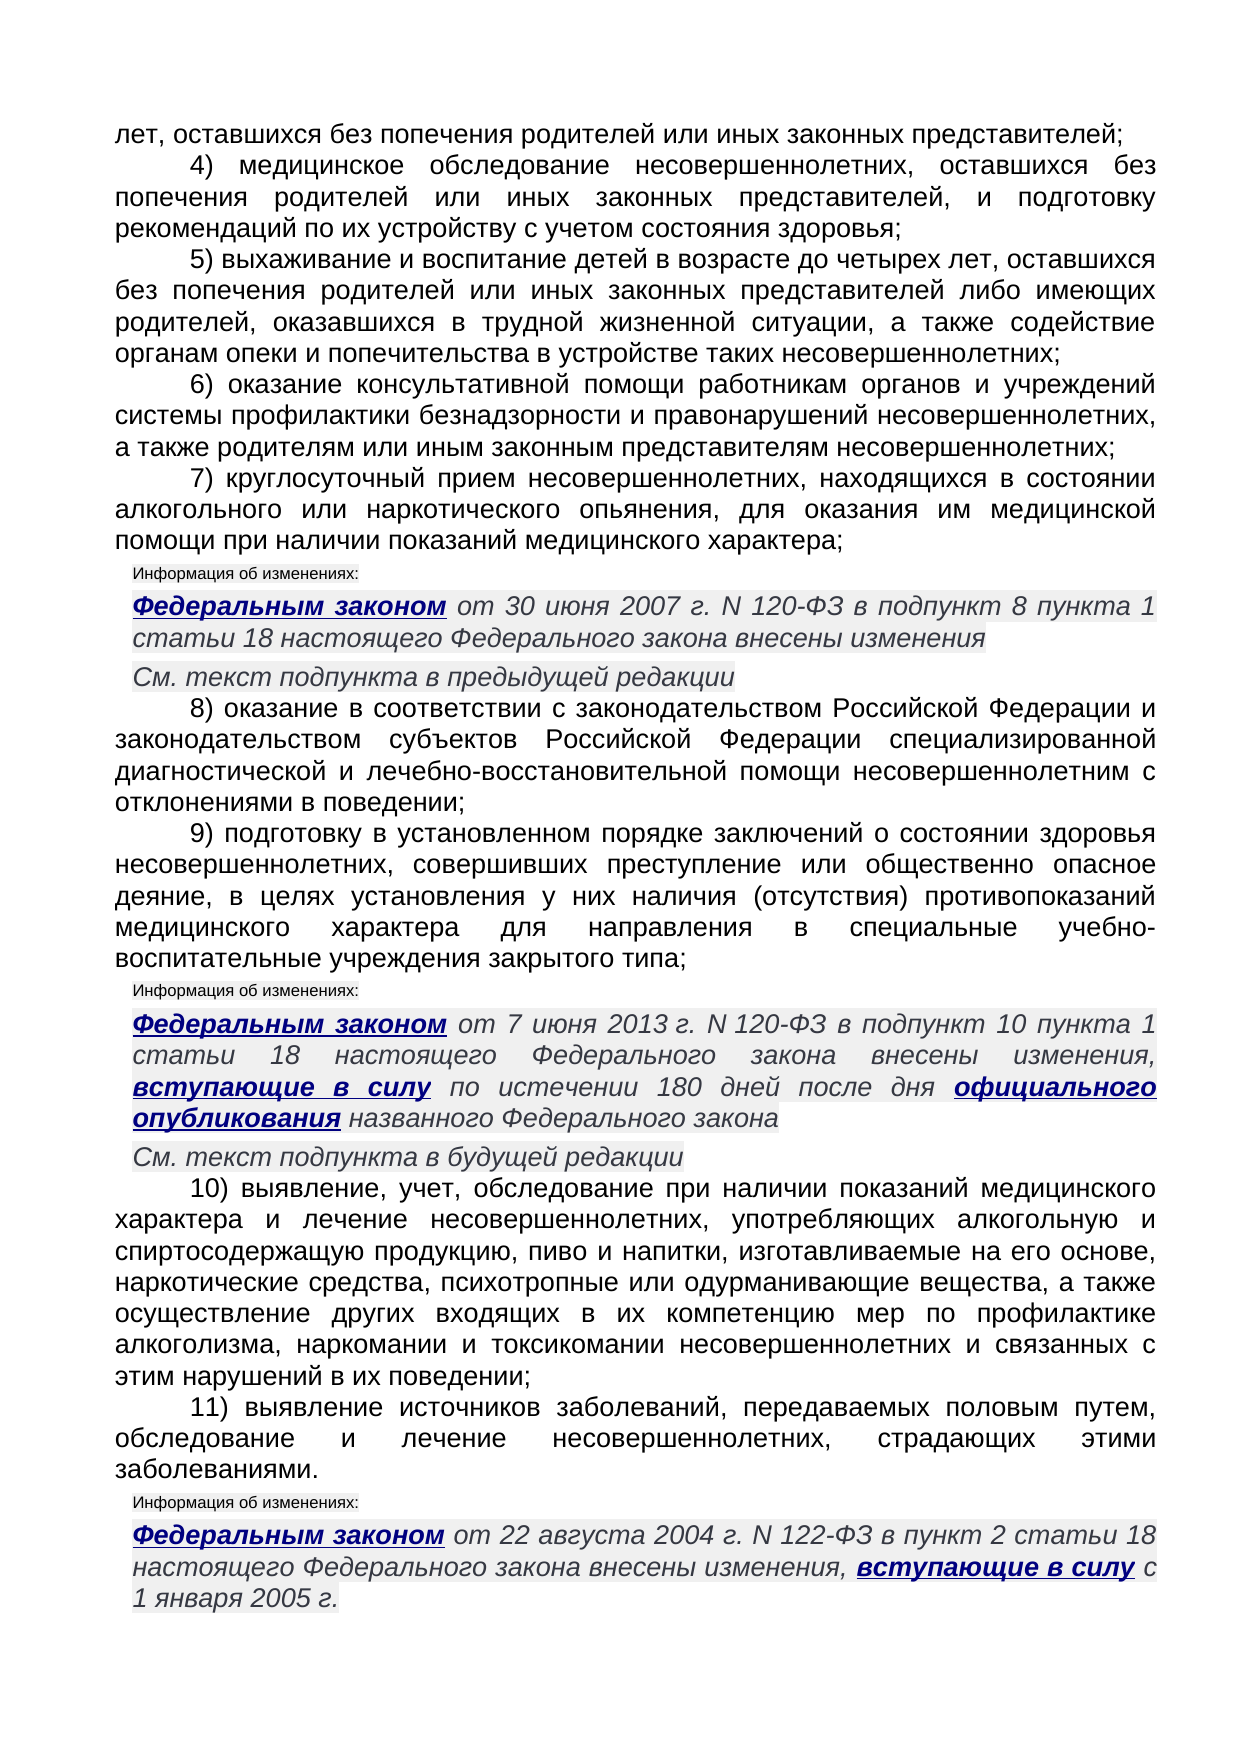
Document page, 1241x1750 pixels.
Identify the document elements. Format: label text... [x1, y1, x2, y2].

text 8) оказание в соответствии с законодательством Российской Федерации и законодательством субъектов Российской Федерации специализированной диагностической и лечебно-восстановительной помощи несовершеннолетним с отклонениями в поведении; [114, 692, 1157, 817]
text Информация об изменениях: [359, 981, 1157, 1000]
text 7) круглосуточный прием несовершеннолетних, находящихся в состоянии алкогольного или наркотического опьянения, для оказания им медицинской помощи при наличии показаний медицинского характера; [114, 462, 1157, 556]
text 5) выхаживание и воспитание детей в возрасте до четырех лет, оставшихся без попечения родителей или иных законных представителей либо имеющих родителей, оказавшихся в трудной жизненной ситуации, а также содействие органам опеки и попечительства в устройстве таких несовершеннолетних; [114, 243, 1157, 368]
text 10) выявление, учет, обследование при наличии показаний медицинского характера и лечение несовершеннолетних, употребляющих алкогольную и спиртосодержащую продукцию, пиво и напитки, изготавливаемые на его основе, наркотические средства, психотропные или одурманивающие вещества, а также осуществление других входящих в их компетенцию мер по профилактике алкоголизма, наркомании и токсикомании несовершеннолетних и связанных с этим нарушений в их поведении; [114, 1172, 1157, 1391]
text лет, оставшихся без попечения родителей или иных законных представителей; [114, 118, 1157, 149]
text Федеральным законом от 22 августа 2004 г. N 122-ФЗ в пункт 2 статьи 18 настоящего Федерального закона внесены изменения, вступающие в силу с 1 января 2005 г. [339, 1582, 1157, 1613]
text См. текст подпункта в предыдущей редакции [735, 661, 1157, 692]
text 9) подготовку в установленном порядке заключений о состоянии здоровья несовершеннолетних, совершивших преступление или общественно опасное деяние, в целях установления у них наличия (отсутствия) противопоказаний медицинского характера для направления в специальные учебно-воспитательные учреждения закрытого типа; [114, 817, 1157, 973]
text Федеральным законом от 7 июня 2013 г. N 120-ФЗ в подпункт 10 пункта 1 статьи 18 настоящего Федерального закона внесены изменения, вступающие в силу по истечении 180 дней после дня официального опубликования названного Федерального закона [779, 1102, 1157, 1133]
text Информация об изменениях: [132, 1492, 1157, 1512]
text Информация об изменениях: [132, 563, 1157, 583]
text См. текст подпункта в будущей редакции [684, 1141, 1157, 1172]
text 11) выявление источников заболеваний, передаваемых половым путем, обследование и лечение несовершеннолетних, страдающих этими заболеваниями. [114, 1391, 1157, 1484]
text 4) медицинское обследование несовершеннолетних, оставшихся без попечения родителей или иных законных представителей, и подготовку рекомендаций по их устройству с учетом состояния здоровья; [114, 149, 1157, 243]
text 6) оказание консультативной помощи работникам органов и учреждений системы профилактики безнадзорности и правонарушений несовершеннолетних, а также родителям или иным законным представителям несовершеннолетних; [114, 368, 1157, 462]
text Федеральным законом от 30 июня 2007 г. N 120-ФЗ в подпункт 8 пункта 1 статьи 18 настоящего Федерального закона внесены изменения [986, 622, 1157, 653]
